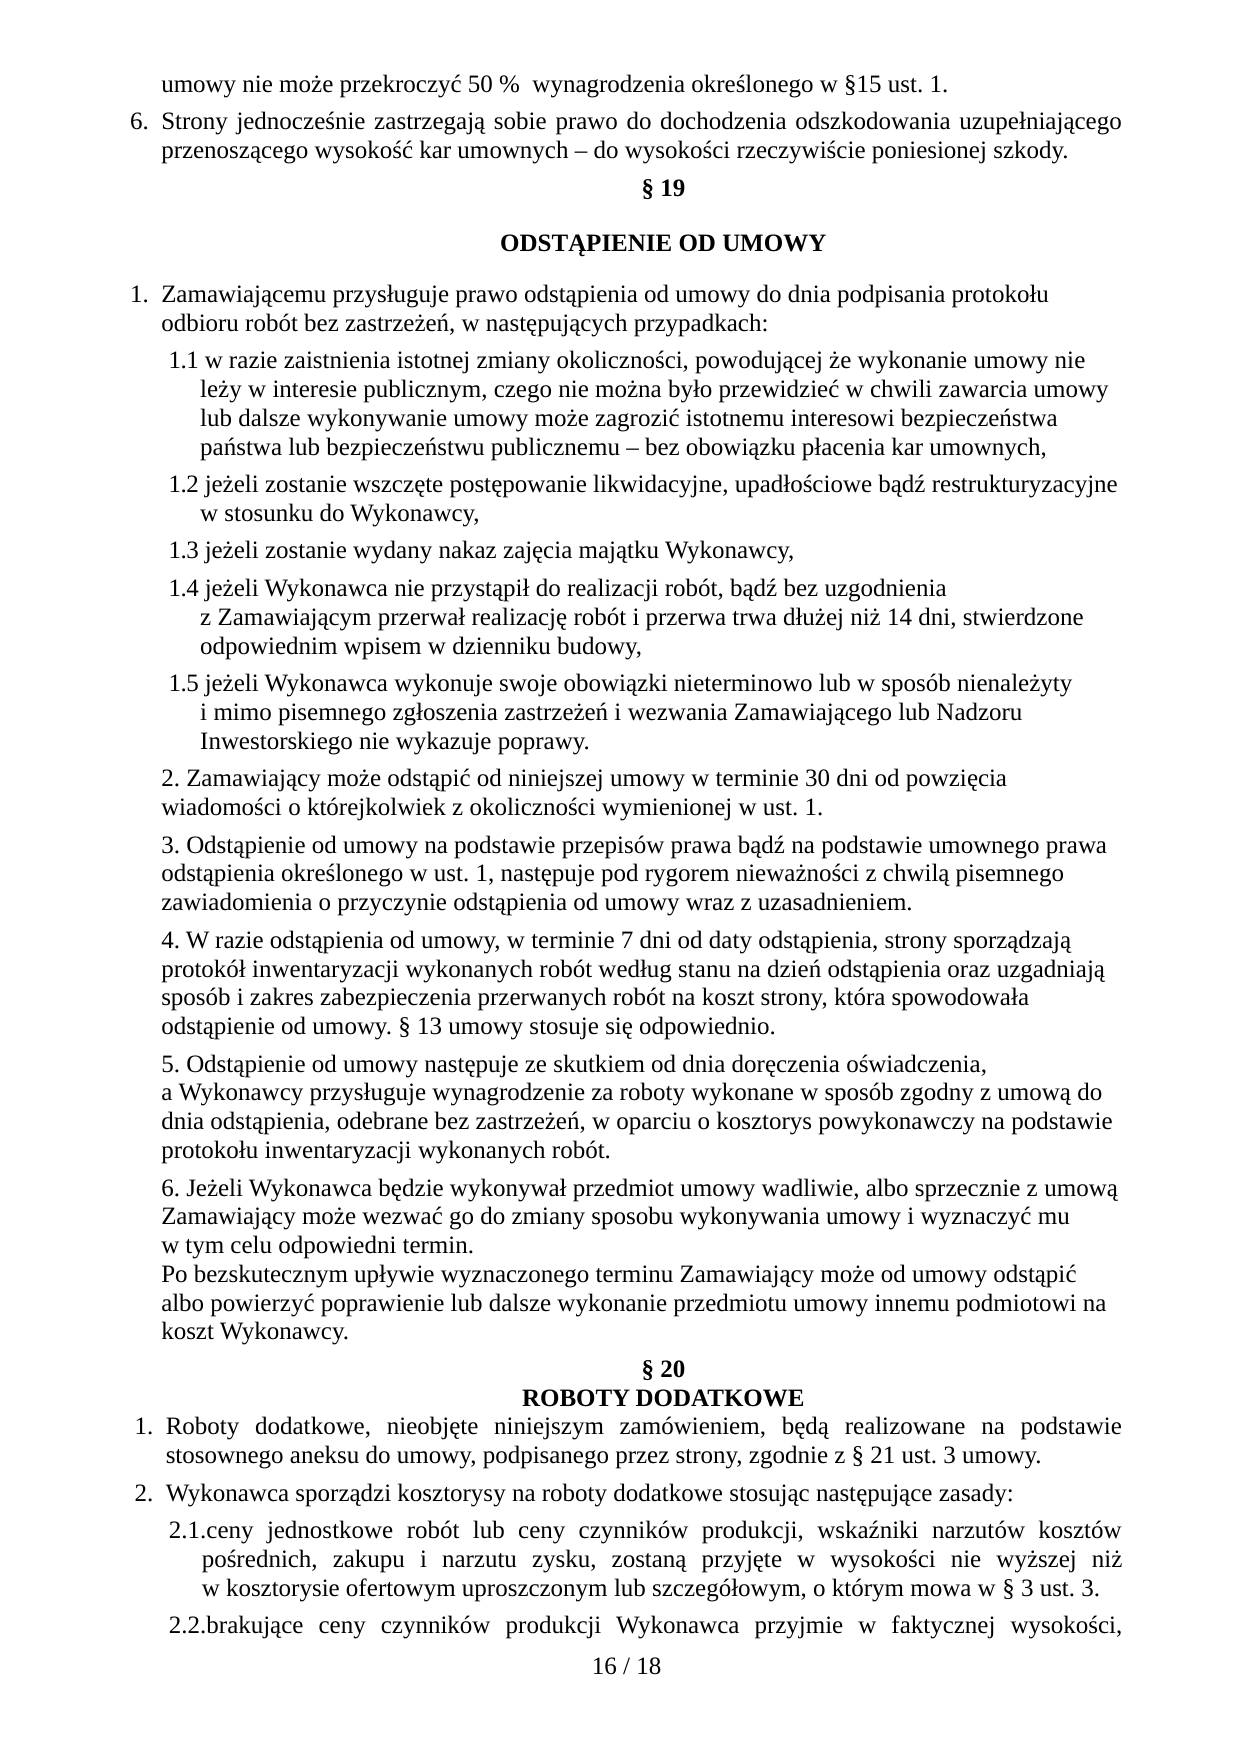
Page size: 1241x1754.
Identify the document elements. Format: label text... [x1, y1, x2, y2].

list 3. Odstąpienie od umowy na podstawie przepisów prawa bądź na podstawie umownego prawa odstąpienia określonego w ust. 1, następuje pod rygorem nieważności z chwilą pisemnego zawiadomienia o przyczynie odstąpienia od umowy wraz z uzasadnieniem. [123, 830, 1123, 916]
list jeżeli Wykonawca wykonuje swoje obowiązki nieterminowo lub w sposób nienależyty i mimo pisemnego zgłoszenia zastrzeżeń i wezwania Zamawiającego lub Nadzoru Inwestorskiego nie wykazuje poprawy. [162, 668, 1123, 754]
list Zamawiającemu przysługuje prawo odstąpienia od umowy do dnia podpisania protokołu odbioru robót bez zastrzeżeń, w następujących przypadkach: [123, 279, 1123, 337]
text § 20 [203, 1354, 1123, 1383]
list 2. Zamawiający może odstąpić od niniejszej umowy w terminie 30 dni od powzięcia wiadomości o którejkolwiek z okoliczności wymienionej w ust. 1. [123, 763, 1123, 821]
text ROBOTY DODATKOWE [203, 1383, 1123, 1411]
list umowy nie może przekroczyć 50 % wynagrodzenia określonego w §15 ust. 1. [123, 69, 1123, 97]
list jeżeli Wykonawca nie przystąpił do realizacji robót, bądź bez uzgodnienia z Zamawiającym przerwał realizację robót i przerwa trwa dłużej niż 14 dni, stwierdzone odpowiednim wpisem w dzienniku budowy, [162, 573, 1123, 659]
list ceny jednostkowe robót lub ceny czynników produkcji, wskaźniki narzutów kosztów pośrednich, zakupu i narzutu zysku, zostaną przyjęte w wysokości nie wyższej niż w kosztorysie ofertowym uproszczonym lub szczegółowym, o którym mowa w § 3 ust. 3. [162, 1515, 1123, 1602]
text § 19 [203, 173, 1123, 201]
text ODSTĄPIENIE OD UMOWY [203, 228, 1123, 257]
list Strony jednocześnie zastrzegają sobie prawo do dochodzenia odszkodowania uzupełniającego przenoszącego wysokość kar umownych – do wysokości rzeczywiście poniesionej szkody. [123, 106, 1123, 164]
list Roboty dodatkowe, nieobjęte niniejszym zamówieniem, będą realizowane na podstawie stosownego aneksu do umowy, podpisanego przez strony, zgodnie z § 21 ust. 3 umowy. [128, 1411, 1123, 1469]
list brakujące ceny czynników produkcji Wykonawca przyjmie w faktycznej wysokości, [162, 1611, 1123, 1639]
list 6. Jeżeli Wykonawca będzie wykonywał przedmiot umowy wadliwie, albo sprzecznie z umową Zamawiający może wezwać go do zmiany sposobu wykonywania umowy i wyznaczyć mu w tym celu odpowiedni termin. Po bezskutecznym upływie wyznaczonego terminu Zamawiający może od umowy odstąpić albo powierzyć poprawienie lub dalsze wykonanie przedmiotu umowy innemu podmiotowi na koszt Wykonawcy. [123, 1173, 1123, 1345]
list 4. W razie odstąpienia od umowy, w terminie 7 dni od daty odstąpienia, strony sporządzają protokół inwentaryzacji wykonanych robót według stanu na dzień odstąpienia oraz uzgadniają sposób i zakres zabezpieczenia przerwanych robót na koszt strony, która spowodowała odstąpienie od umowy. § 13 umowy stosuje się odpowiednio. [123, 925, 1123, 1040]
list jeżeli zostanie wydany nakaz zajęcia majątku Wykonawcy, [162, 536, 1123, 564]
list jeżeli zostanie wszczęte postępowanie likwidacyjne, upadłościowe bądź restrukturyzacyjne w stosunku do Wykonawcy, [162, 469, 1123, 527]
list w razie zaistnienia istotnej zmiany okoliczności, powodującej że wykonanie umowy nie leży w interesie publicznym, czego nie można było przewidzieć w chwili zawarcia umowy lub dalsze wykonywanie umowy może zagrozić istotnemu interesowi bezpieczeństwa państwa lub bezpieczeństwu publicznemu – bez obowiązku płacenia kar umownych, [162, 345, 1123, 460]
list Wykonawca sporządzi kosztorysy na roboty dodatkowe stosując następujące zasady: [128, 1478, 1123, 1507]
list 5. Odstąpienie od umowy następuje ze skutkiem od dnia doręczenia oświadczenia, a Wykonawcy przysługuje wynagrodzenie za roboty wykonane w sposób zgodny z umową do dnia odstąpienia, odebrane bez zastrzeżeń, w oparciu o kosztorys powykonawczy na podstawie protokołu inwentaryzacji wykonanych robót. [123, 1049, 1123, 1164]
